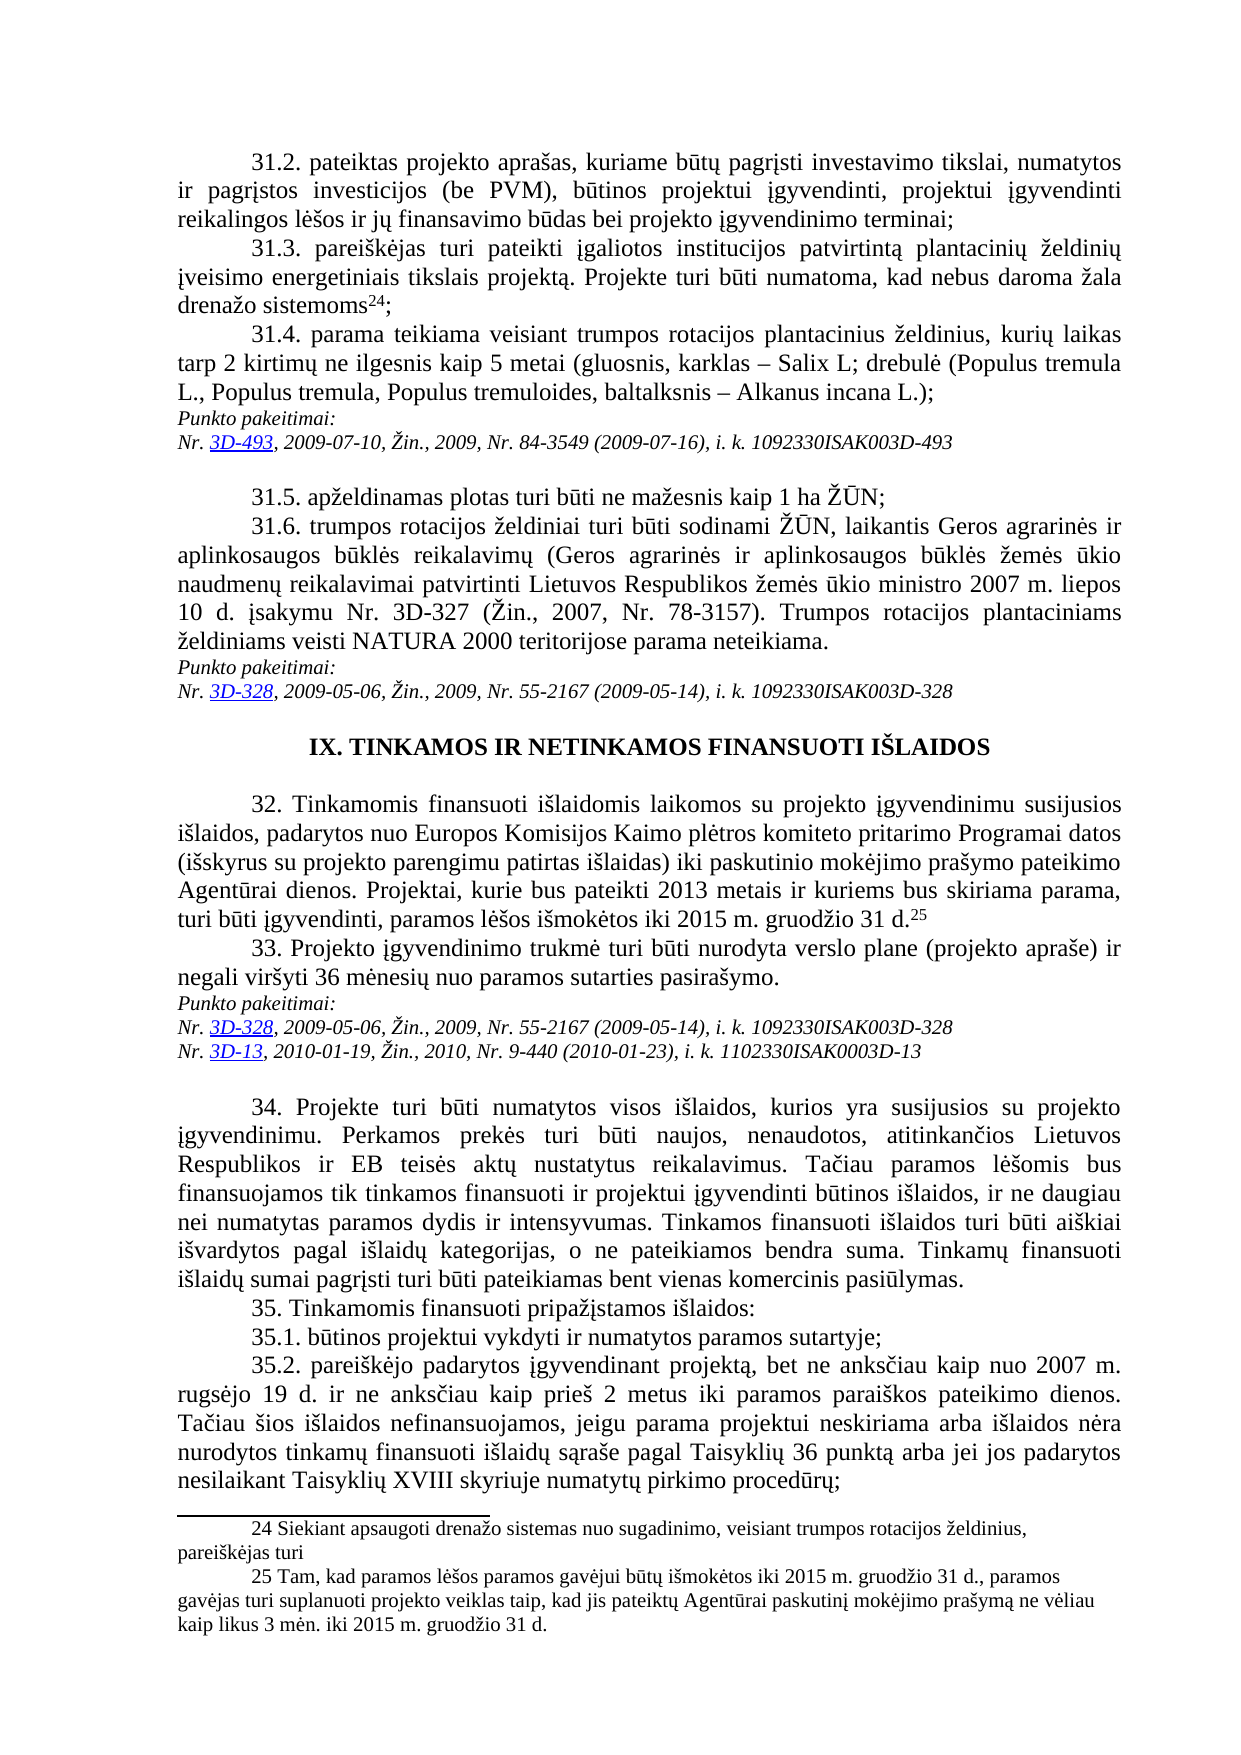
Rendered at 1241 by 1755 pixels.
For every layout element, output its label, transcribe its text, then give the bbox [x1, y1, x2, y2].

text 31.2. pateiktas projekto aprašas, kuriame būtų pagrįsti investavimo tikslai, numatytos ir pagrįstos investicijos (be PVM), būtinos projektui įgyvendinti, projektui įgyvendinti reikalingos lėšos ir jų finansavimo būdas bei projekto įgyvendinimo terminai; [177, 147, 1122, 233]
text 31.3. pareiškėjas turi pateikti įgaliotos institucijos patvirtintą plantacinių želdinių įveisimo energetiniais tikslais projektą. Projekte turi būti numatoma, kad nebus daroma žala drenažo sistemoms; [177, 233, 1122, 319]
text IX. TINKAMOS IR NETINKAMOS FINANSUOTI IŠLAIDOS [177, 732, 1122, 761]
text 32. Tinkamomis finansuoti išlaidomis laikomos su projekto įgyvendinimu susijusios išlaidos, padarytos nuo Europos Komisijos Kaimo plėtros komiteto pritarimo Programai datos (išskyrus su projekto parengimu patirtas išlaidas) iki paskutinio mokėjimo prašymo pateikimo Agentūrai dienos. Projektai, kurie bus pateikti 2013 metais ir kuriems bus skiriama parama, turi būti įgyvendinti, paramos lėšos išmokėtos iki 2015 m. gruodžio 31 d. [177, 789, 1122, 933]
text 31.6. trumpos rotacijos želdiniai turi būti sodinami ŽŪN, laikantis Geros agrarinės ir aplinkosaugos būklės reikalavimų (Geros agrarinės ir aplinkosaugos būklės žemės ūkio naudmenų reikalavimai patvirtinti Lietuvos Respublikos žemės ūkio ministro 2007 m. liepos 10 d. įsakymu Nr. 3D-327 (Žin., 2007, Nr. 78-3157). Trumpos rotacijos plantaciniams želdiniams veisti NATURA 2000 teritorijose parama neteikiama. [177, 511, 1122, 655]
text Nr. 3D-328, 2009-05-06, Žin., 2009, Nr. 55-2167 (2009-05-14), i. k. 1092330ISAK003D-328 [177, 1015, 1122, 1039]
text Nr. 3D-493, 2009-07-10, Žin., 2009, Nr. 84-3549 (2009-07-16), i. k. 1092330ISAK003D-493 [177, 430, 1122, 454]
text Punkto pakeitimai: [177, 991, 1122, 1015]
text 31.4. parama teikiama veisiant trumpos rotacijos plantacinius želdinius, kurių laikas tarp 2 kirtimų ne ilgesnis kaip 5 metai (gluosnis, karklas – Salix L; drebulė (Populus tremula L., Populus tremula, Populus tremuloides, baltalksnis – Alkanus incana L.); [177, 319, 1122, 406]
text 34. Projekte turi būti numatytos visos išlaidos, kurios yra susijusios su projekto įgyvendinimu. Perkamos prekės turi būti naujos, nenaudotos, atitinkančios Lietuvos Respublikos ir EB teisės aktų nustatytus reikalavimus. Tačiau paramos lėšomis bus finansuojamos tik tinkamos finansuoti ir projektui įgyvendinti būtinos išlaidos, ir ne daugiau nei numatytas paramos dydis ir intensyvumas. Tinkamos finansuoti išlaidos turi būti aiškiai išvardytos pagal išlaidų kategorijas, o ne pateikiamos bendra suma. Tinkamų finansuoti išlaidų sumai pagrįsti turi būti pateikiamas bent vienas komercinis pasiūlymas. [177, 1092, 1122, 1293]
text Nr. 3D-328, 2009-05-06, Žin., 2009, Nr. 55-2167 (2009-05-14), i. k. 1092330ISAK003D-328 [177, 679, 1122, 703]
text Nr. 3D-13, 2010-01-19, Žin., 2010, Nr. 9-440 (2010-01-23), i. k. 1102330ISAK0003D-13 [177, 1039, 1122, 1063]
text Tam, kad paramos lėšos paramos gavėjui būtų išmokėtos iki 2015 m. gruodžio 31 d., paramos gavėjas turi suplanuoti projekto veiklas taip, kad jis pateiktų Agentūrai paskutinį mokėjimo prašymą ne vėliau kaip likus 3 mėn. iki 2015 m. gruodžio 31 d. [177, 1564, 1122, 1636]
text 33. Projekto įgyvendinimo trukmė turi būti nurodyta verslo plane (projekto apraše) ir negali viršyti 36 mėnesių nuo paramos sutarties pasirašymo. [177, 933, 1122, 991]
text 35.1. būtinos projektui vykdyti ir numatytos paramos sutartyje; [177, 1322, 1122, 1350]
text 35.2. pareiškėjo padarytos įgyvendinant projektą, bet ne anksčiau kaip nuo 2007 m. rugsėjo 19 d. ir ne anksčiau kaip prieš 2 metus iki paramos paraiškos pateikimo dienos. Tačiau šios išlaidos nefinansuojamos, jeigu parama projektui neskiriama arba išlaidos nėra nurodytos tinkamų finansuoti išlaidų sąraše pagal Taisyklių 36 punktą arba jei jos padarytos nesilaikant Taisyklių XVIII skyriuje numatytų pirkimo procedūrų; [177, 1350, 1122, 1494]
text Siekiant apsaugoti drenažo sistemas nuo sugadinimo, veisiant trumpos rotacijos želdinius, pareiškėjas turi [177, 1516, 1122, 1564]
text 35. Tinkamomis finansuoti pripažįstamos išlaidos: [177, 1293, 1122, 1322]
text Punkto pakeitimai: [177, 406, 1122, 430]
text Punkto pakeitimai: [177, 655, 1122, 679]
text 31.5. apželdinamas plotas turi būti ne mažesnis kaip 1 ha ŽŪN; [177, 482, 1122, 511]
